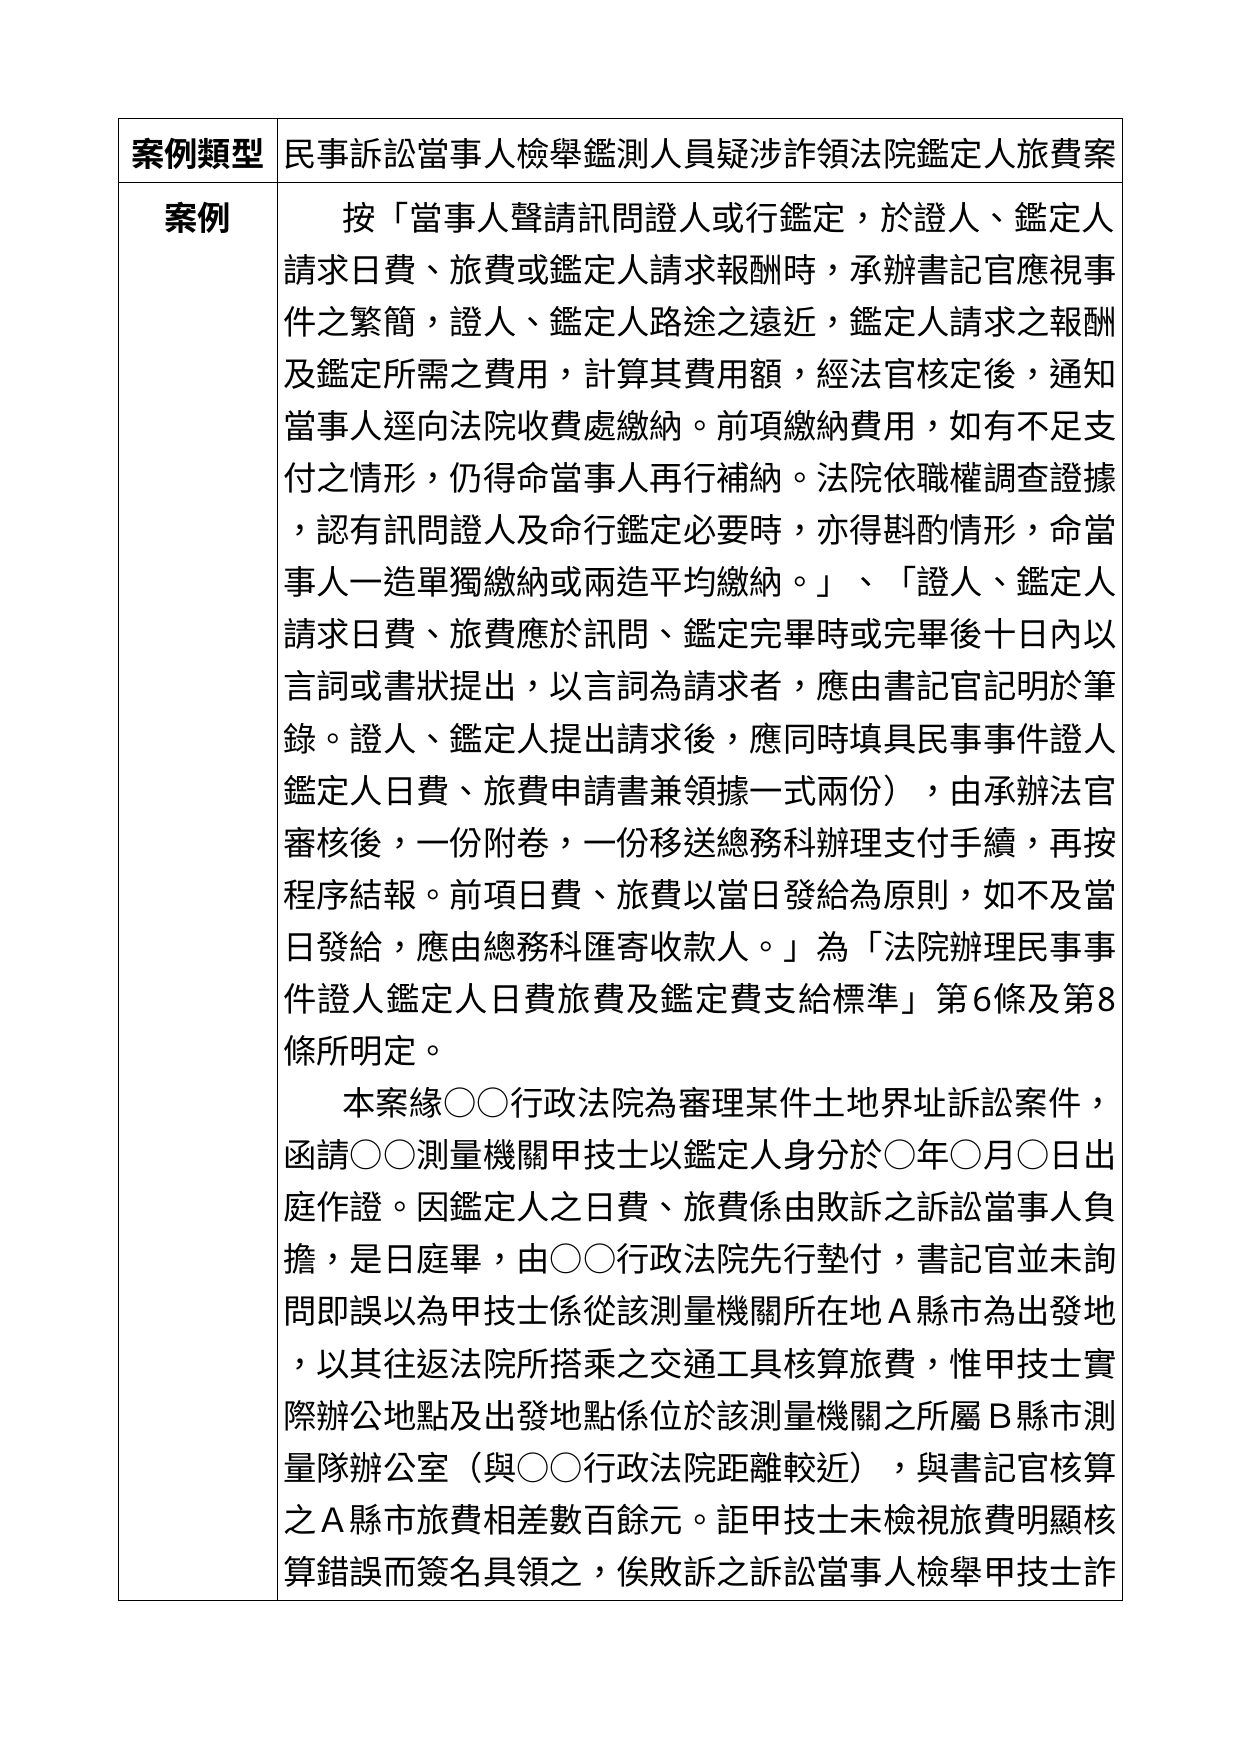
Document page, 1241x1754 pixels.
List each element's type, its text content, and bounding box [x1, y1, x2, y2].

table_cell 按「當事人聲請訊問證人或行鑑定，於證人、鑑定人請求日費、旅費或鑑定人請求報酬時，承辦書記官應視事件之繁簡，證人、鑑定人路途之遠近，鑑定人請求之報酬及鑑定所需之費用，計算其費用額，經法官核定後，通知當事人逕向法院收費處繳納。前項繳納費用，如有不足支付之情形，仍得命當事人再行補納。法院依職權調查證據，認有訊問證人及命行鑑定必要時，亦得斟酌情形，命當事人一造單獨繳納或兩造平均繳納。」、「證人、鑑定人請求日費、旅費應於訊問、鑑定完畢時或完畢後十日內以言詞或書狀提出，以言詞為請求者，應由書記官記明於筆錄。證人、鑑定人提出請求後，應同時填具民事事件證人鑑定人日費、旅費申請書兼領據一式兩份），由承辦法官審核後，一份附卷，一份移送總務科辦理支付手續，再按程序結報。前項日費、旅費以當日發給為原則，如不及當日發給，應由總務科匯寄收款人。」為「法院辦理民事事件證人鑑定人日費旅費及鑑定費支給標準」第6條及第8條所明定。 本案緣○○行政法院為審理某件土地界址訴訟案件，函請○○測量機關甲技士以鑑定人身分於○年○月○日出庭作證。因鑑定人之日費、旅費係由敗訴之訴訟當事人負擔，是日庭畢，由○○行政法院先行墊付，書記官並未詢問即誤以為甲技士係從該測量機關所在地Ａ縣市為出發地，以其往返法院所搭乘之交通工具核算旅費，惟甲技士實際辦公地點及出發地點係位於該測量機關之所屬Ｂ縣市測量隊辦公室（與○○行政法院距離較近），與書記官核算之Ａ縣市旅費相差數百餘元。詎甲技士未檢視旅費明顯核算錯誤而簽名具領之，俟敗訴之訴訟當事人檢舉甲技士詐 [278, 183, 1122, 1600]
table_header 案例類型 [119, 119, 277, 182]
table_header 民事訴訟當事人檢舉鑑測人員疑涉詐領法院鑑定人旅費案 [278, 119, 1122, 182]
table_cell 案例 [119, 183, 277, 1600]
